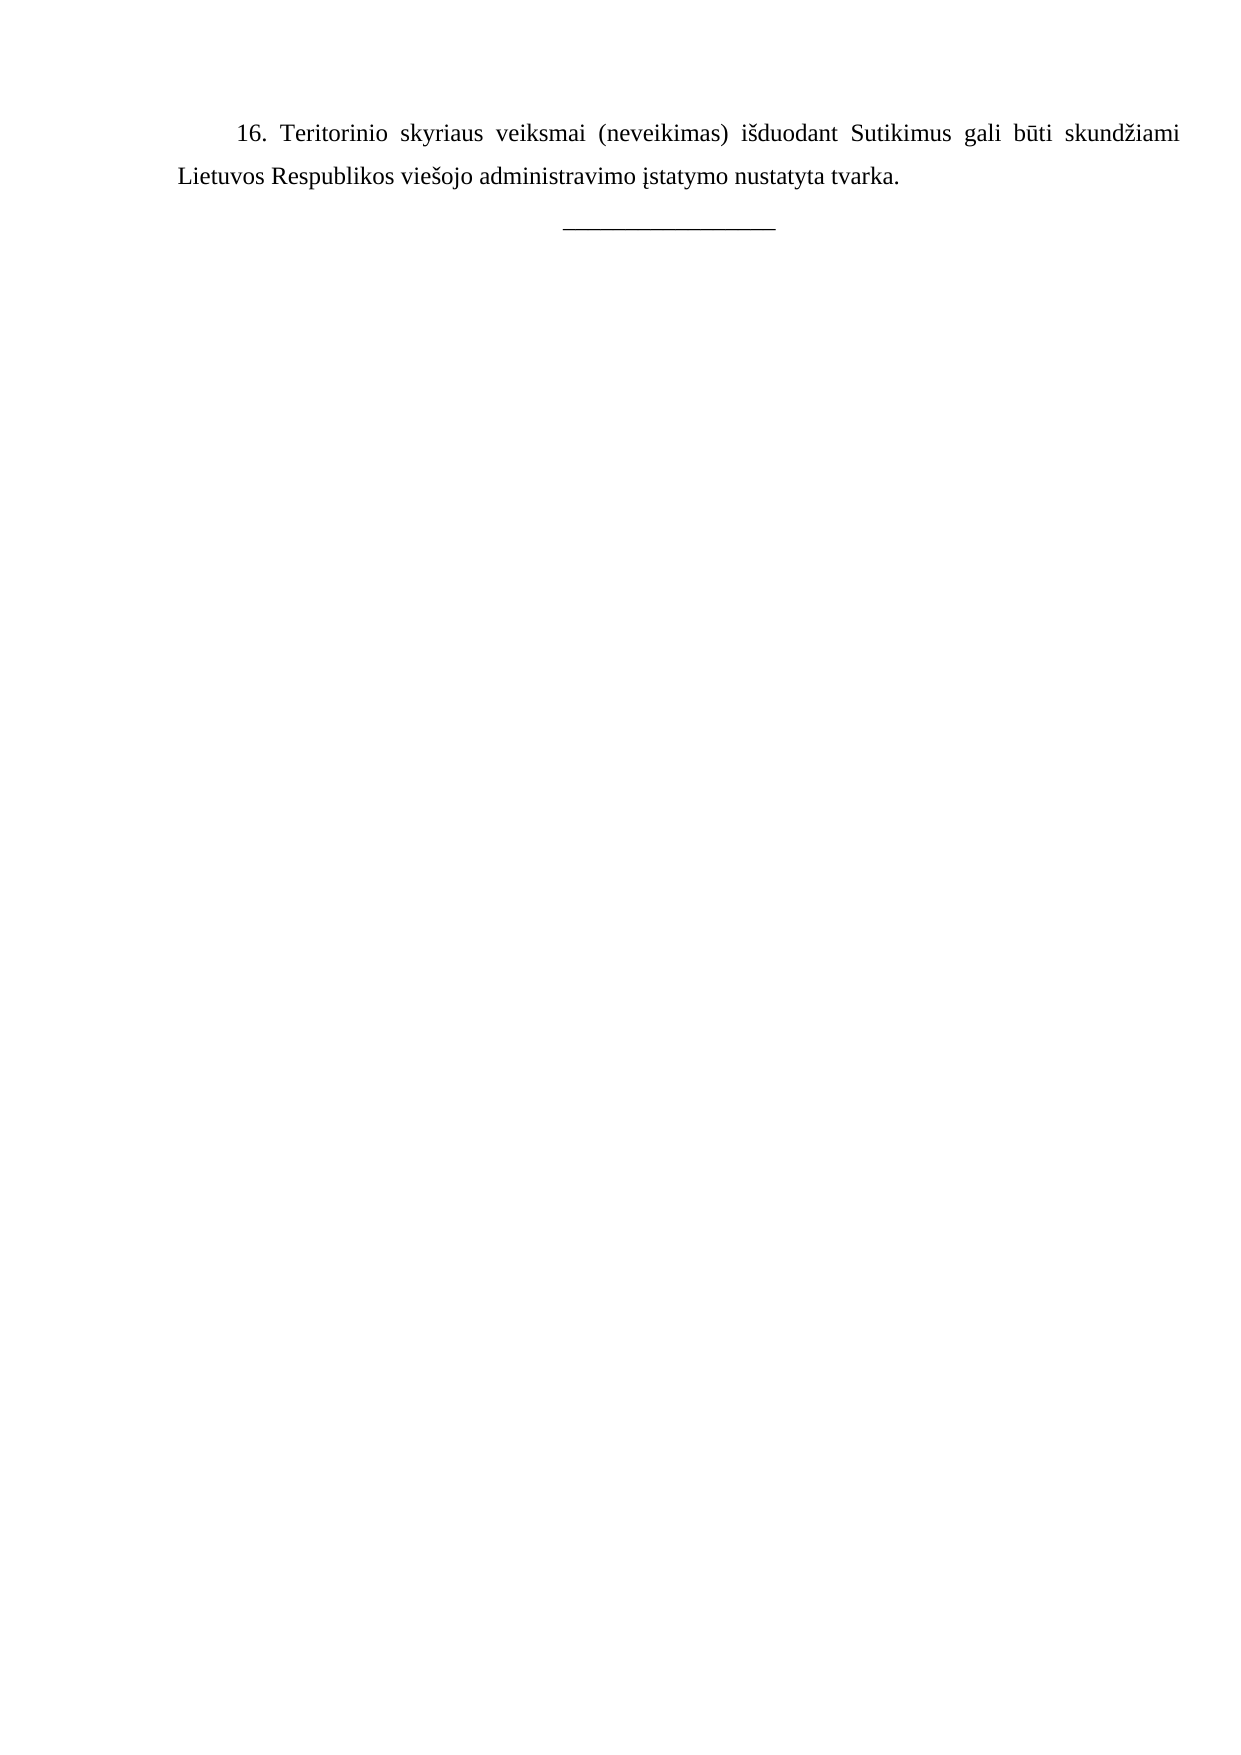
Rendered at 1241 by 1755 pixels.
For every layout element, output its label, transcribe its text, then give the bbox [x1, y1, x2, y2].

text 16. Teritorinio skyriaus veiksmai (neveikimas) išduodant Sutikimus gali būti skundžiami Lietuvos Respublikos viešojo administravimo įstatymo nustatyta tvarka. [177, 118, 1181, 190]
text _________________ [177, 204, 1161, 233]
